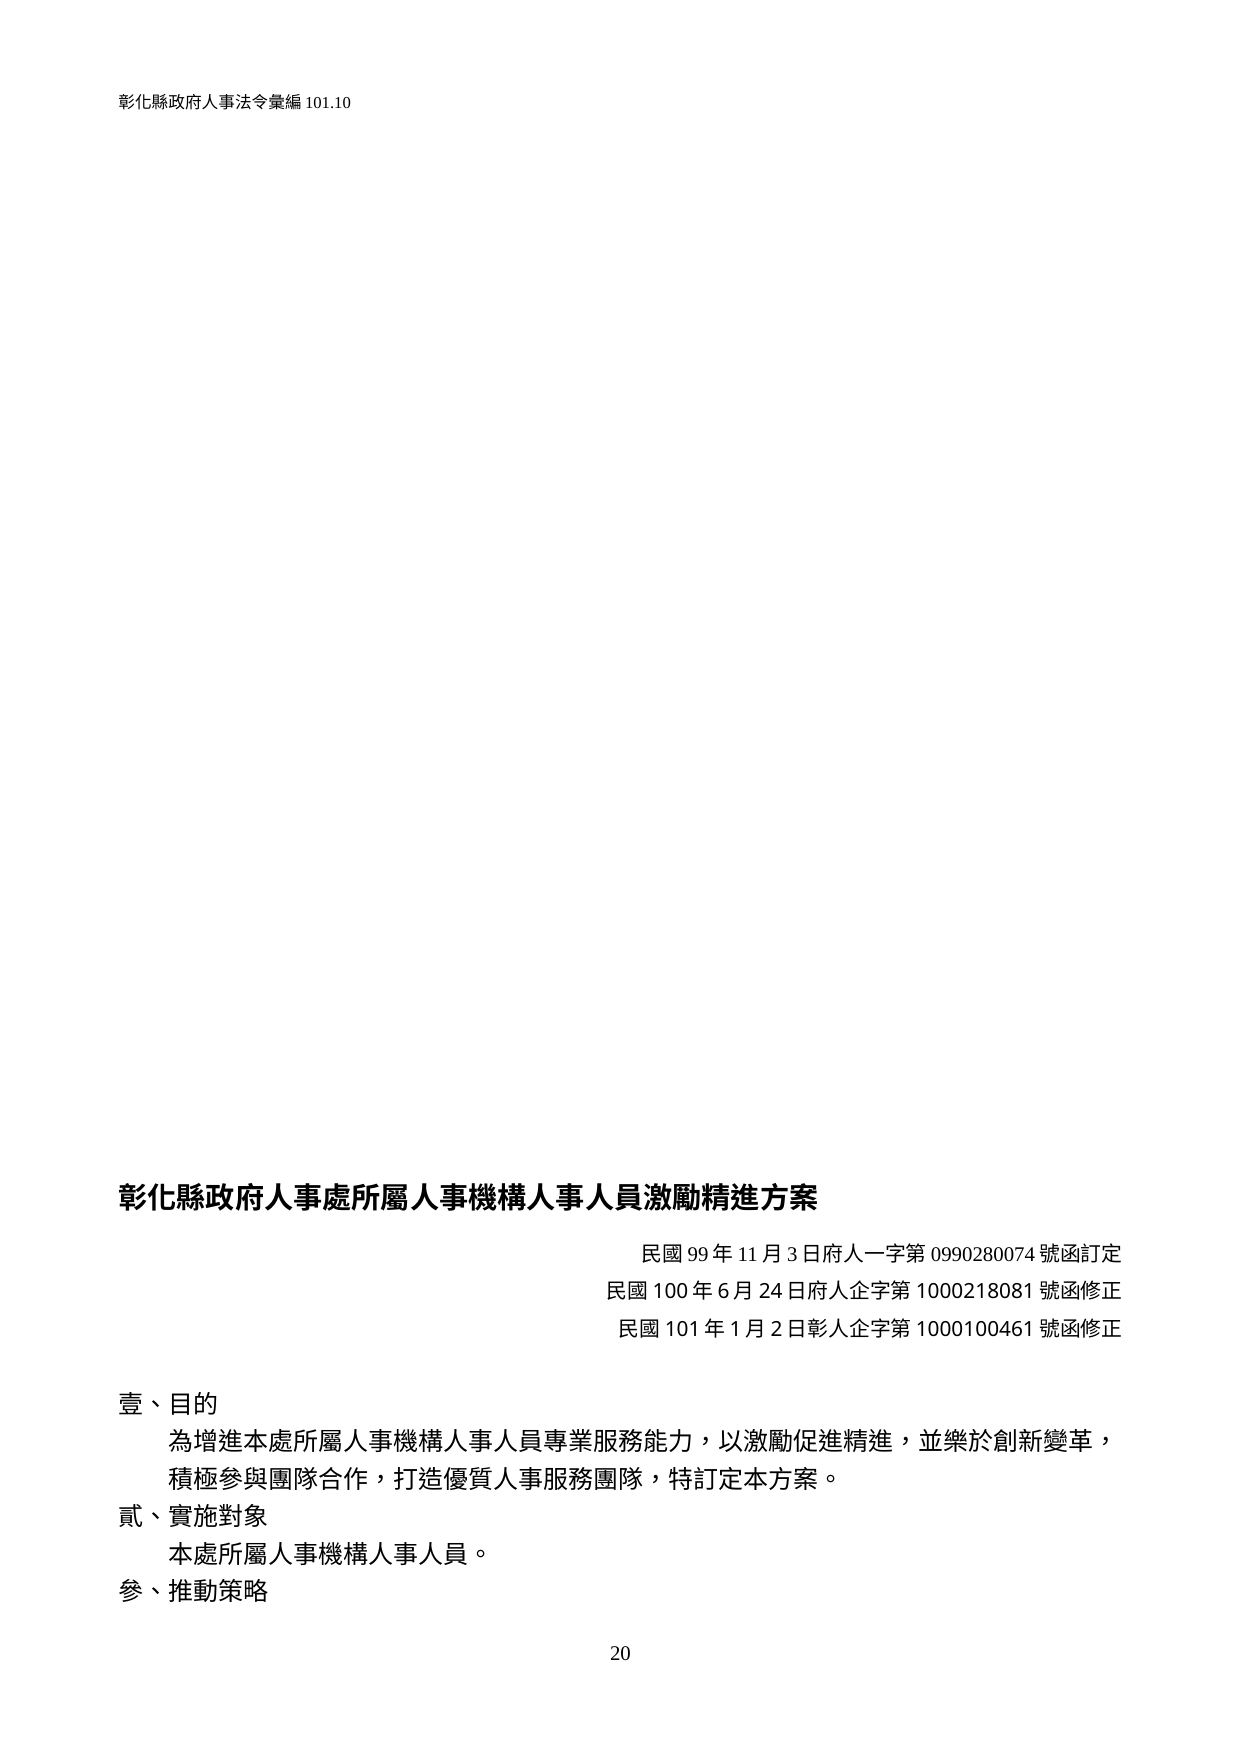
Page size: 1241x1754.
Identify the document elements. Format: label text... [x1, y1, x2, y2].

text 民國100年6月24日府人企字第1000218081號函修正 [118, 1271, 1122, 1309]
text 民國99年11月3日府人一字第0990280074號函訂定 [118, 1234, 1122, 1271]
text 為增進本處所屬人事機構人事人員專業服務能力，以激勵促進精進，並樂於創新變革，積極參與團隊合作，打造優質人事服務團隊，特訂定本方案。 [168, 1421, 1122, 1496]
text 本處所屬人事機構人事人員。 [168, 1534, 1122, 1571]
subtitle 彰化縣政府人事處所屬人事機構人事人員激勵精進方案 [118, 1159, 1122, 1234]
text 貳、實施對象 [118, 1496, 1122, 1534]
text 參、推動策略 [118, 1571, 1122, 1609]
text 壹、目的 [118, 1384, 1122, 1421]
text 民國101年1月2日彰人企字第1000100461號函修正 [118, 1309, 1122, 1346]
